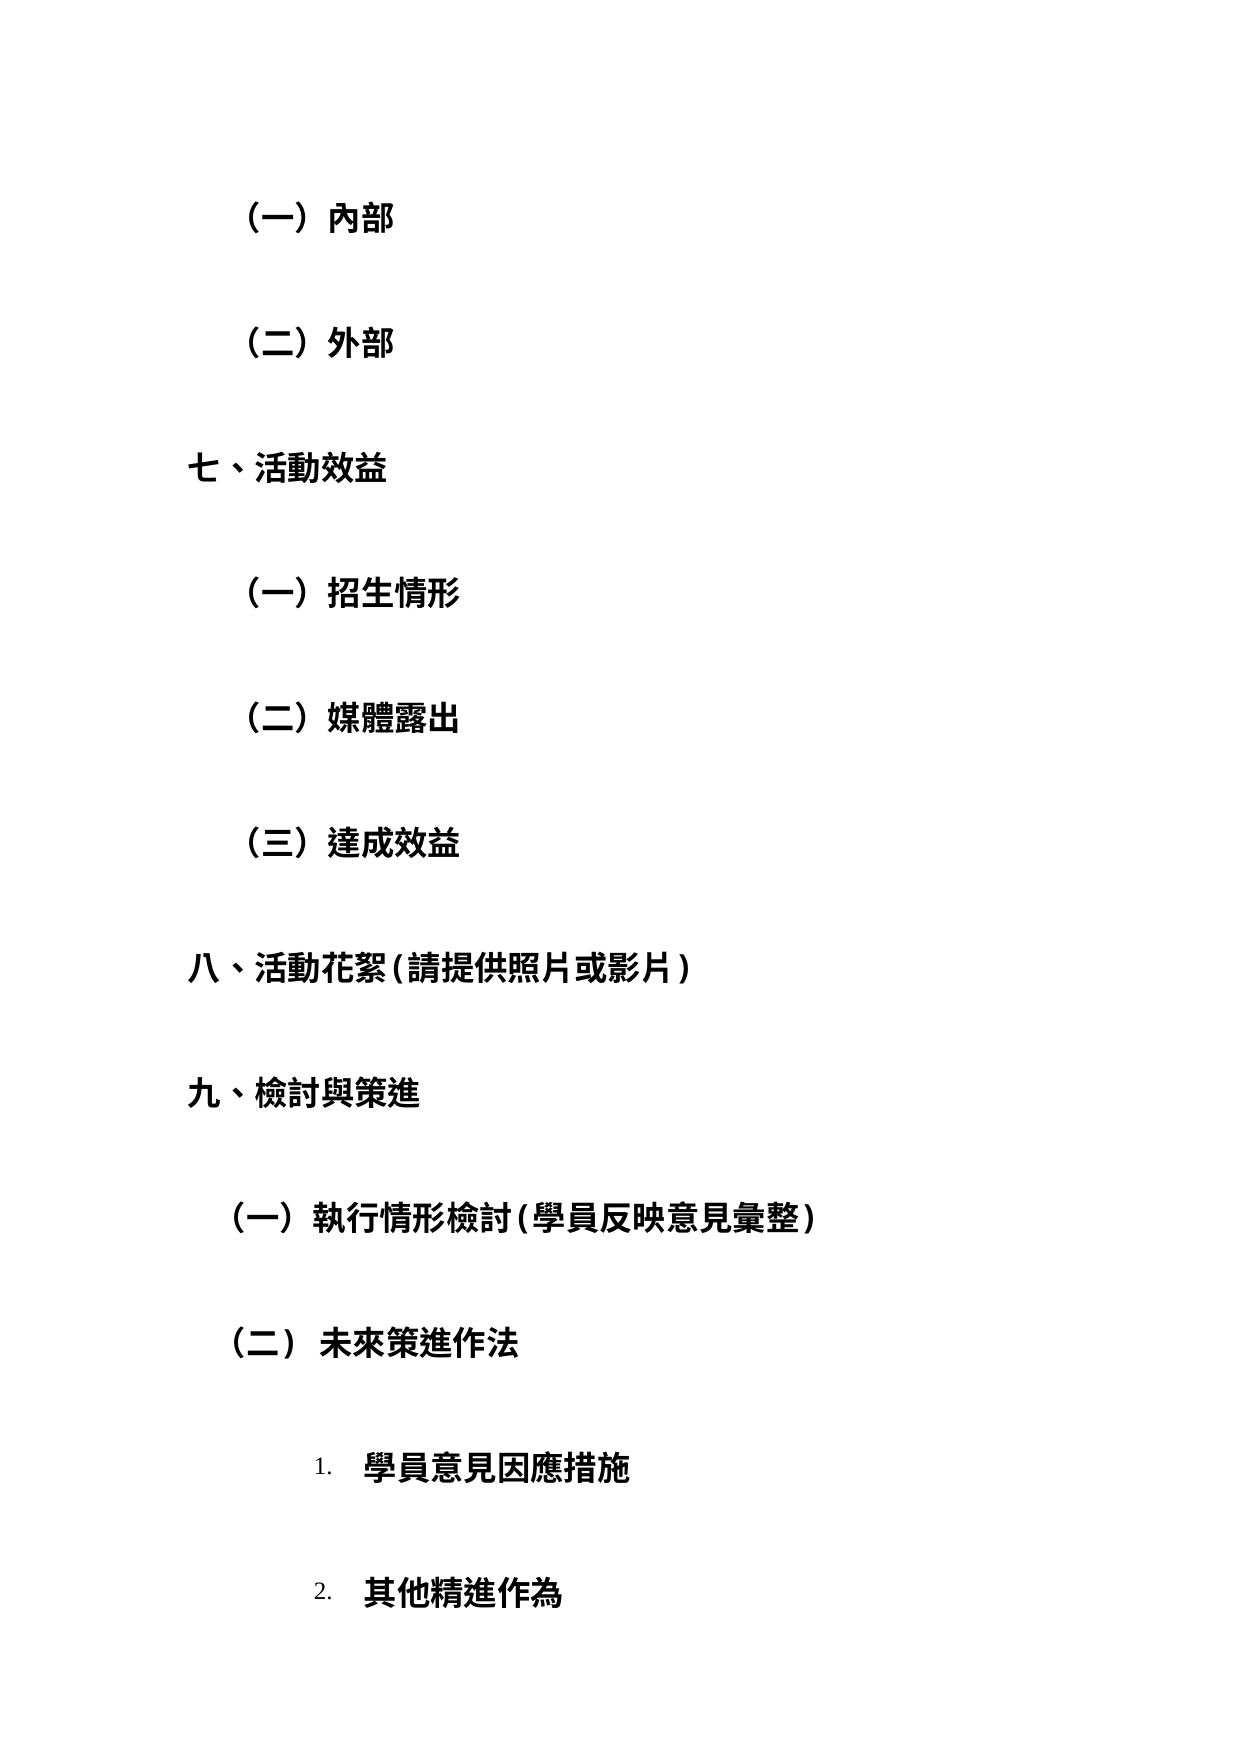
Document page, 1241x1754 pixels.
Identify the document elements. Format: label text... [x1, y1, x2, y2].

text （二）媒體露出 [187, 674, 1053, 737]
text 九、檢討與策進 [187, 1049, 1053, 1112]
text （三）達成效益 [187, 799, 1053, 862]
list 其他精進作為 [313, 1549, 1053, 1612]
text 七、活動效益 [187, 424, 1053, 487]
text （一）招生情形 [187, 549, 1053, 612]
text 八、活動花絮(請提供照片或影片) [187, 924, 1053, 987]
text （一）執行情形檢討(學員反映意見彙整) [212, 1174, 1053, 1237]
list 學員意見因應措施 [313, 1424, 1053, 1487]
text （二) 未來策進作法 [212, 1299, 1053, 1362]
text （一）內部 [187, 174, 1053, 237]
text （二）外部 [187, 299, 1053, 362]
